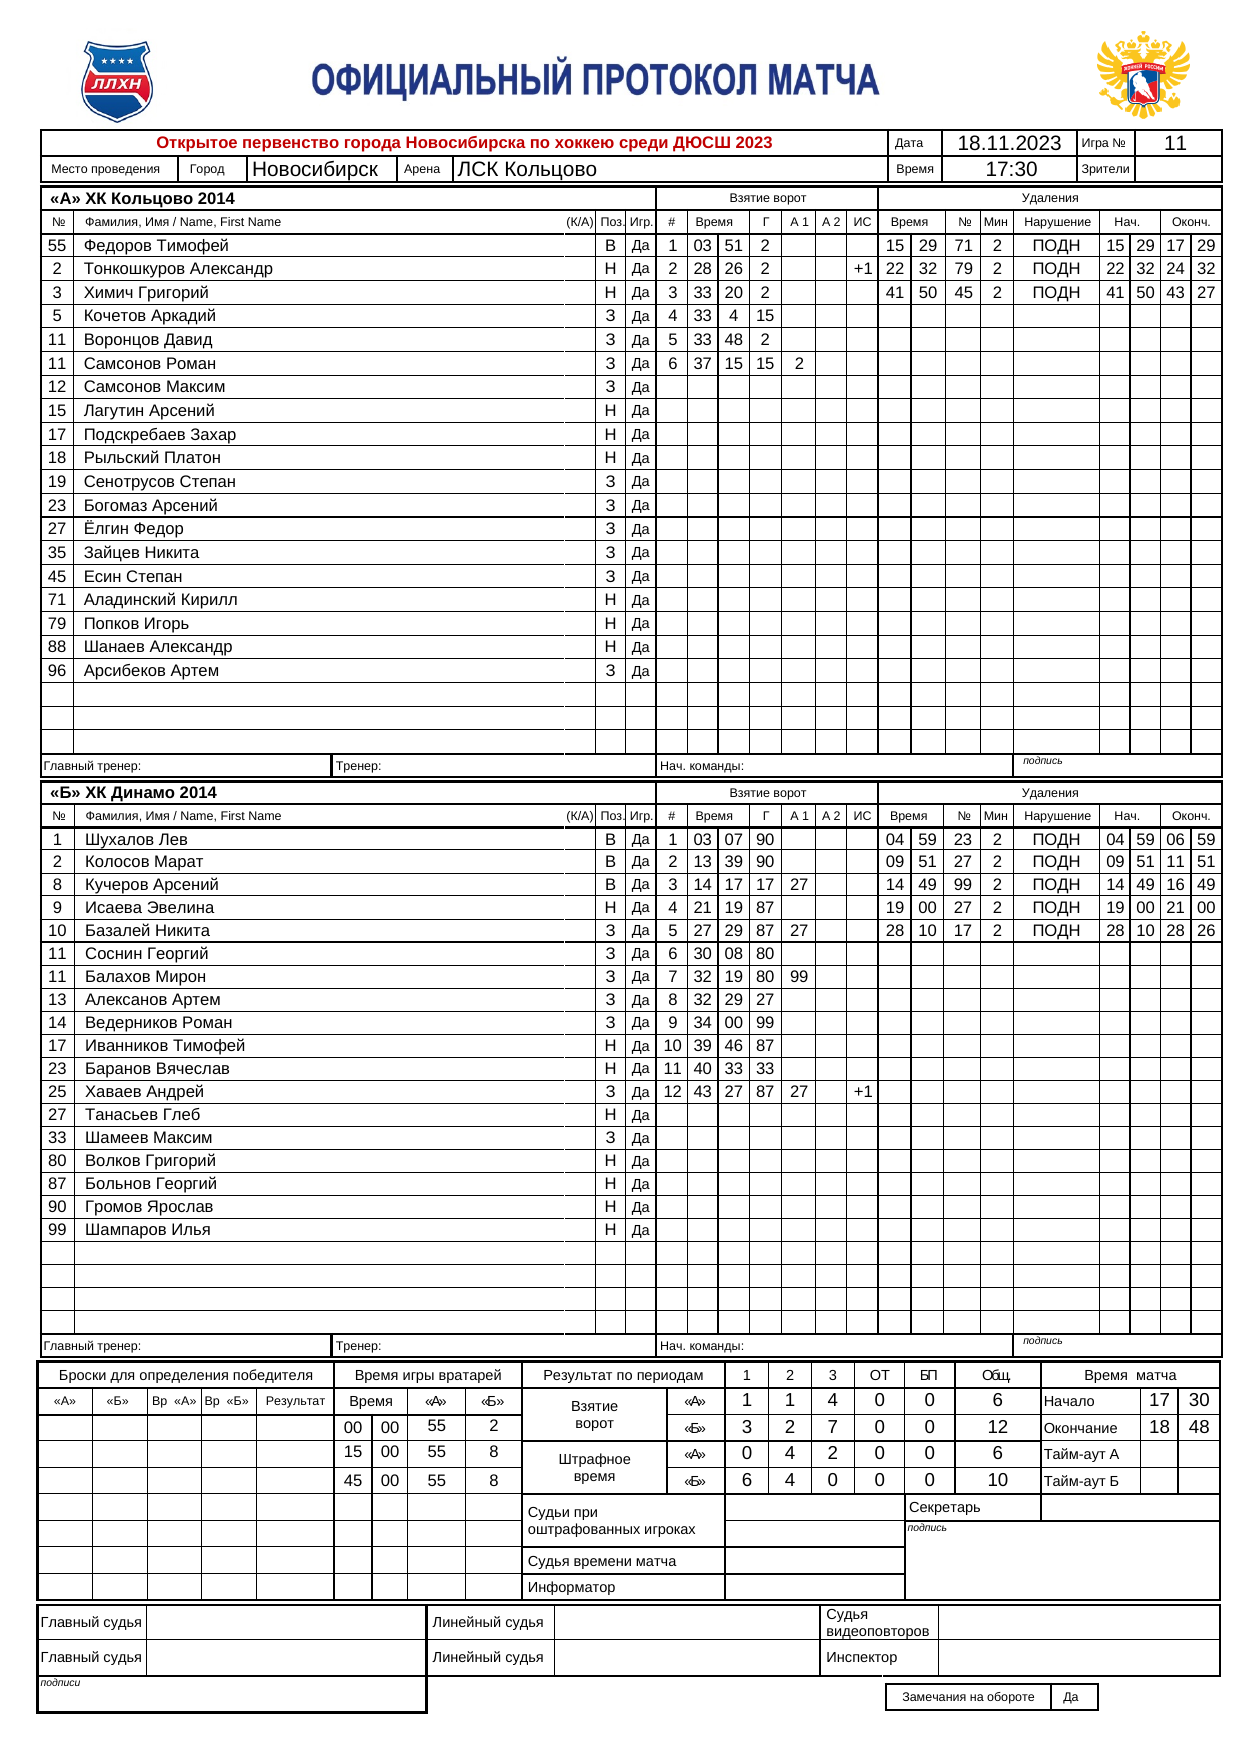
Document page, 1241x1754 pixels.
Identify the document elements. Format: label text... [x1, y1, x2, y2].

table_cell [1161, 470, 1190, 493]
table_cell Главный тренер: [42, 1335, 330, 1356]
table_cell 27 [944, 896, 980, 918]
table_cell [1014, 470, 1099, 493]
table_cell [1161, 989, 1190, 1011]
table_cell [202, 1494, 256, 1520]
table_cell 50 [1131, 281, 1160, 303]
table_cell [946, 707, 980, 729]
table_cell [879, 1127, 910, 1149]
table_cell [1100, 707, 1129, 729]
table_cell [816, 565, 846, 587]
table_cell Да [626, 565, 655, 587]
table_cell 29 [912, 235, 945, 256]
table_cell [42, 1311, 74, 1333]
table_cell [946, 541, 980, 564]
table_cell [883, 1677, 1220, 1681]
table_cell Н [596, 1150, 625, 1172]
table_cell [847, 1173, 877, 1195]
table_cell [719, 1104, 749, 1126]
table_cell 4 [769, 1442, 811, 1467]
table_header 1 [726, 1363, 768, 1387]
table_cell [816, 636, 846, 658]
table_cell [912, 1219, 943, 1241]
table_header Время игры вратарей [335, 1363, 521, 1387]
table_cell 45 [42, 565, 73, 587]
table_cell [816, 683, 846, 706]
table_cell [816, 896, 846, 918]
table_cell [565, 636, 595, 658]
table_cell [879, 730, 910, 753]
table_cell [944, 1081, 980, 1103]
table_cell 12 [42, 376, 73, 398]
table_cell [782, 1311, 815, 1333]
table_cell [879, 1196, 910, 1218]
table_cell [944, 1173, 980, 1195]
table_cell [946, 352, 980, 374]
table_cell [596, 1311, 625, 1333]
table_cell [1131, 636, 1160, 658]
table_cell [373, 1521, 407, 1546]
table_cell 33 [688, 305, 717, 327]
table_cell Оконч. [1161, 805, 1221, 826]
table_cell +1 [847, 1081, 877, 1103]
table_cell [1192, 305, 1221, 327]
table_cell [1131, 352, 1160, 374]
table_cell [912, 565, 945, 587]
table_cell 59 [1131, 829, 1160, 849]
table_cell [42, 707, 73, 729]
table_cell 6 [726, 1468, 768, 1493]
table_cell [944, 989, 980, 1011]
table_cell 2 [981, 920, 1013, 941]
table_cell Да [626, 235, 655, 256]
table_cell З [596, 920, 625, 941]
table_cell [657, 612, 687, 634]
table_cell В [596, 829, 625, 849]
table_cell [816, 494, 846, 516]
table_cell Есин Степан [74, 565, 564, 587]
table_cell [1100, 636, 1129, 658]
table_cell 2 [750, 328, 781, 351]
table_cell [1100, 399, 1129, 422]
table_cell Баранов Вячеслав [75, 1058, 564, 1079]
table_cell Поз. [596, 211, 625, 233]
table_cell [816, 352, 846, 374]
table_cell [879, 966, 910, 987]
table_cell [1100, 565, 1129, 587]
table_cell [74, 707, 564, 729]
table_cell [946, 588, 980, 611]
table_cell [1161, 612, 1190, 634]
table_cell Да [626, 659, 655, 682]
table_cell 1 [42, 829, 74, 849]
table_cell [257, 1468, 333, 1493]
table_cell [879, 1012, 910, 1033]
table_cell [912, 730, 945, 753]
table_cell [981, 943, 1013, 964]
table_cell [944, 943, 980, 964]
table_cell [1161, 1265, 1190, 1287]
table_cell 23 [944, 829, 980, 849]
table_cell З [596, 966, 625, 987]
table_cell Да [626, 1012, 655, 1033]
table_cell [1131, 1311, 1160, 1333]
table_cell [555, 1640, 819, 1675]
table_cell [816, 1265, 846, 1287]
table_cell 0 [812, 1468, 854, 1493]
table_cell [782, 1242, 815, 1264]
table_cell 28 [1100, 920, 1129, 941]
table_cell Мин [981, 805, 1013, 826]
table_cell 2 [657, 257, 687, 280]
table_cell [912, 494, 945, 516]
table_cell [782, 1219, 815, 1241]
table_cell [912, 966, 943, 987]
table_cell «Б » [466, 1389, 521, 1413]
table_cell 32 [1192, 257, 1221, 280]
table_cell Да [626, 1058, 655, 1079]
table_cell Соснин Георгий [75, 943, 564, 964]
table_cell [1161, 1058, 1190, 1079]
table_cell +1 [847, 257, 877, 280]
table_cell [74, 730, 564, 753]
table_cell 99 [42, 1219, 74, 1241]
table_cell [719, 1288, 749, 1310]
table_cell [565, 328, 595, 351]
table_cell [148, 1521, 201, 1546]
table_cell [719, 730, 749, 753]
table_cell [93, 1547, 147, 1573]
table_cell [912, 541, 945, 564]
table_cell [719, 588, 749, 611]
table_cell 33 [688, 328, 717, 351]
table_cell 2 [981, 281, 1013, 303]
table_cell 5 [657, 920, 687, 941]
table_cell [1192, 1127, 1221, 1149]
table_cell [555, 1606, 819, 1639]
table_cell [750, 1311, 781, 1333]
table_cell (К/А) [565, 211, 595, 233]
table_cell Линейный судья [428, 1606, 554, 1639]
table_cell [257, 1574, 333, 1599]
table_cell [1100, 1242, 1129, 1264]
table_cell Н [596, 1196, 625, 1218]
table_cell 09 [1100, 850, 1129, 872]
table_cell 22 [879, 257, 910, 280]
table_cell [782, 683, 815, 706]
table_header Удаления [879, 783, 1221, 803]
table_cell 33 [688, 281, 717, 303]
table_cell 00 [335, 1416, 371, 1440]
table_cell 15 [750, 305, 781, 327]
table_cell [782, 470, 815, 493]
table_cell Время [688, 805, 749, 826]
table_cell 13 [688, 850, 717, 872]
table_cell 27 [42, 518, 73, 540]
table_cell [1192, 399, 1221, 422]
table_cell [719, 423, 749, 445]
table_cell [816, 1058, 846, 1079]
table_cell [750, 1104, 781, 1126]
table_cell [946, 683, 980, 706]
table_cell [1161, 1242, 1190, 1264]
table_cell Ёлгин Федор [74, 518, 564, 540]
table_cell [688, 1150, 717, 1172]
table_header 18.11.2023 [943, 131, 1076, 155]
table_header «Б» ХК Динамо 2014 [42, 783, 655, 803]
table_cell [981, 1173, 1013, 1195]
table_header Взятие ворот [657, 783, 877, 803]
table_cell 2 [750, 235, 781, 256]
table_cell [688, 399, 717, 422]
table_cell [750, 399, 781, 422]
table_cell [816, 1196, 846, 1218]
table_cell Судья времени матча [523, 1548, 724, 1573]
table_cell [782, 1012, 815, 1033]
table_cell [565, 565, 595, 587]
table_cell 15 [1100, 235, 1129, 256]
table_cell Зайцев Никита [74, 541, 564, 564]
table_cell 6 [657, 352, 687, 374]
table_cell [688, 1127, 717, 1149]
table_cell [1131, 730, 1160, 753]
table_cell 59 [1192, 829, 1221, 849]
table_cell [879, 989, 910, 1011]
table_cell [1014, 541, 1099, 564]
table_cell 1 [769, 1389, 811, 1413]
table_cell [981, 1058, 1013, 1079]
table_cell [657, 518, 687, 540]
table_cell [1161, 518, 1190, 540]
table_cell [1192, 565, 1221, 587]
table_cell [879, 1104, 910, 1126]
table_cell 59 [912, 829, 943, 849]
table_cell [1014, 423, 1099, 445]
table_cell Самсонов Роман [74, 352, 564, 374]
table_cell Н [596, 446, 625, 469]
table_cell [657, 1173, 687, 1195]
table_cell [847, 235, 877, 256]
table_cell [944, 966, 980, 987]
table_cell [726, 1548, 904, 1573]
table_cell 50 [912, 281, 945, 303]
table_cell № [42, 211, 73, 233]
table_cell [1014, 1012, 1099, 1033]
table_cell [657, 730, 687, 753]
table_cell [1161, 423, 1190, 445]
table_cell [912, 1265, 943, 1287]
table_cell [816, 446, 846, 469]
table_cell Место проведения [42, 157, 177, 181]
table_cell [1100, 943, 1129, 964]
table_cell [373, 1547, 407, 1573]
table_cell [847, 328, 877, 351]
table_cell Да [626, 305, 655, 327]
table_cell [816, 1242, 846, 1264]
table_cell [42, 683, 73, 706]
table_cell [847, 683, 877, 706]
table_cell Н [596, 1058, 625, 1079]
table_cell Аладинский Кирилл [74, 588, 564, 611]
table_cell [39, 1494, 92, 1520]
table_cell [750, 1288, 781, 1310]
table_cell Да [626, 1150, 655, 1172]
table_cell [1131, 328, 1160, 351]
table_cell [688, 518, 717, 540]
table_cell 11 [42, 966, 74, 987]
table_cell [912, 636, 945, 658]
table_cell Тонкошкуров Александр [74, 257, 564, 280]
table_cell [1131, 612, 1160, 634]
table_cell [816, 1173, 846, 1195]
table_cell [944, 1104, 980, 1126]
table_cell [565, 1173, 595, 1195]
table_cell 7 [812, 1415, 854, 1440]
table_cell [782, 494, 815, 516]
table_cell [782, 989, 815, 1011]
table_cell [39, 1416, 92, 1440]
table_cell 28 [688, 257, 717, 280]
table_cell [1014, 1265, 1099, 1287]
table_cell [816, 376, 846, 398]
table_cell Да [626, 874, 655, 895]
table_cell Да [626, 1035, 655, 1057]
table_cell [596, 1265, 625, 1287]
table_cell Информатор [523, 1575, 724, 1599]
table_cell [981, 1196, 1013, 1218]
table_cell [565, 1196, 595, 1218]
table_cell [565, 446, 595, 469]
table_cell [719, 683, 749, 706]
table_cell [1161, 1081, 1190, 1103]
table_cell «А» [668, 1389, 724, 1413]
table_cell [946, 636, 980, 658]
table_cell Шамеев Максим [75, 1127, 564, 1149]
table_cell 43 [688, 1081, 717, 1103]
table_cell [847, 1058, 877, 1079]
table_cell [912, 470, 945, 493]
table_cell Шампаров Илья [75, 1219, 564, 1241]
table_cell Химич Григорий [74, 281, 564, 303]
table_cell [1131, 1104, 1160, 1126]
table_cell [335, 1547, 371, 1573]
table_cell [1161, 1311, 1190, 1333]
table_cell [1192, 1242, 1221, 1264]
table_cell 27 [719, 1081, 749, 1103]
table_cell [944, 1196, 980, 1218]
table_cell [847, 943, 877, 964]
table_cell [816, 305, 846, 327]
table_cell [565, 470, 595, 493]
table_cell [944, 1219, 980, 1241]
table_cell 00 [719, 1012, 749, 1033]
table_cell [1131, 1058, 1160, 1079]
table_cell 49 [1131, 874, 1160, 895]
table_cell 13 [42, 989, 74, 1011]
table_cell ПОДН [1014, 920, 1099, 941]
table_cell 7 [657, 966, 687, 987]
table_cell [981, 1104, 1013, 1126]
table_cell [847, 1219, 877, 1241]
table_cell З [596, 470, 625, 493]
table_cell З [596, 659, 625, 682]
table_cell [782, 707, 815, 729]
table_cell [565, 352, 595, 374]
table_cell [847, 305, 877, 327]
table_cell 2 [981, 257, 1013, 280]
table_cell [202, 1416, 256, 1440]
table_cell [75, 1311, 564, 1333]
table_cell [879, 659, 910, 682]
table_cell [912, 1081, 943, 1103]
table_cell [688, 1196, 717, 1218]
table_cell 0 [855, 1442, 904, 1467]
table_cell [1100, 423, 1129, 445]
table_cell [1014, 966, 1099, 987]
table_cell В [596, 850, 625, 872]
table_cell 27 [782, 920, 815, 941]
table_cell Шухалов Лев [75, 829, 564, 849]
table_cell [816, 659, 846, 682]
table_cell [1100, 328, 1129, 351]
table_cell [1192, 1104, 1221, 1126]
table_cell [596, 730, 625, 753]
table_cell [466, 1521, 521, 1546]
table_cell [1014, 989, 1099, 1011]
table_cell [257, 1494, 333, 1520]
table_cell [719, 1173, 749, 1195]
table_cell [1161, 541, 1190, 564]
table_cell [565, 494, 595, 516]
table_cell [1100, 1311, 1129, 1333]
table_cell [912, 328, 945, 351]
table_cell [879, 1242, 910, 1264]
table_cell [93, 1441, 147, 1467]
table_cell [879, 423, 910, 445]
table_cell [912, 1104, 943, 1126]
table_cell [750, 446, 781, 469]
table_cell 2 [981, 850, 1013, 872]
table_cell [847, 470, 877, 493]
table_cell Нач. [1100, 805, 1160, 826]
table_cell [981, 399, 1013, 422]
table_cell [981, 376, 1013, 398]
table_cell Да [626, 896, 655, 918]
table_cell 11 [42, 328, 73, 351]
table_cell 12 [657, 1081, 687, 1103]
table_cell 0 [855, 1389, 904, 1413]
table_cell 51 [1192, 850, 1221, 872]
table_cell [1161, 376, 1190, 398]
table_cell [1136, 157, 1221, 181]
table_cell [93, 1521, 147, 1546]
table_cell 17:30 [943, 157, 1076, 181]
table_cell [946, 494, 980, 516]
table_cell [1014, 352, 1099, 374]
table_cell [1014, 1127, 1099, 1149]
table_cell [1192, 683, 1221, 706]
table_cell ПОДН [1014, 257, 1099, 280]
table_cell Да [626, 989, 655, 1011]
table_cell [981, 989, 1013, 1011]
table_cell [657, 1150, 687, 1172]
table_cell [719, 541, 749, 564]
table_cell 87 [750, 1035, 781, 1057]
table_cell [879, 1288, 910, 1310]
table_cell [782, 1288, 815, 1310]
table_cell 2 [812, 1442, 854, 1467]
table_cell [565, 588, 595, 611]
table_cell 15 [335, 1441, 371, 1467]
table_cell [657, 707, 687, 729]
table_cell [782, 541, 815, 564]
table_cell Да [626, 966, 655, 987]
table_cell 0 [905, 1442, 954, 1467]
table_cell [1192, 470, 1221, 493]
table_cell [565, 850, 595, 872]
table_cell [657, 399, 687, 422]
table_cell Судьи при оштрафованных игроках [523, 1495, 724, 1546]
table_header 3 [812, 1363, 854, 1387]
table_cell [1161, 352, 1190, 374]
table_cell [688, 1288, 717, 1310]
table_cell 55 [408, 1441, 465, 1467]
table_cell [657, 494, 687, 516]
table_cell [1192, 1173, 1221, 1195]
table_cell Федоров Тимофей [74, 235, 564, 256]
table_cell [657, 1288, 687, 1310]
table_cell [257, 1441, 333, 1467]
table_cell 0 [905, 1415, 954, 1440]
table_cell 3 [657, 281, 687, 303]
table_cell [981, 352, 1013, 374]
table_cell [1014, 1081, 1099, 1103]
table_cell 55 [42, 235, 73, 256]
table_cell 00 [1131, 896, 1160, 918]
table_cell [847, 989, 877, 1011]
table_cell Лагутин Арсений [74, 399, 564, 422]
table_cell З [596, 1081, 625, 1103]
table_cell [565, 943, 595, 964]
table_cell # [657, 211, 687, 233]
table_cell [148, 1468, 201, 1493]
table_cell [1131, 683, 1160, 706]
table_cell (К/А) [565, 805, 595, 826]
table_cell [1161, 1104, 1190, 1126]
table_cell [879, 612, 910, 634]
table_cell З [596, 989, 625, 1011]
table_cell [626, 1288, 655, 1310]
table_cell [1014, 636, 1099, 658]
table_cell [912, 1058, 943, 1079]
table_cell [39, 1574, 92, 1599]
table_cell [750, 730, 781, 753]
table_cell З [596, 1127, 625, 1149]
table_cell [1192, 730, 1221, 753]
table_cell 00 [373, 1441, 407, 1467]
table_cell [1192, 1058, 1221, 1079]
table_cell 14 [42, 1012, 74, 1033]
table_cell [847, 1035, 877, 1057]
table_cell [93, 1468, 147, 1493]
table_cell 03 [688, 829, 717, 849]
table_cell 22 [1100, 257, 1129, 280]
table_cell [879, 707, 910, 729]
table_cell 15 [719, 352, 749, 374]
table_cell 2 [750, 281, 781, 303]
table_cell [1131, 446, 1160, 469]
table_cell [1131, 470, 1160, 493]
table_cell 0 [726, 1442, 768, 1467]
table_cell [1014, 659, 1099, 682]
table_cell [879, 541, 910, 564]
table_cell [719, 1196, 749, 1218]
table_cell [565, 423, 595, 445]
table_cell [428, 1677, 882, 1711]
table_cell [782, 328, 815, 351]
table_cell [1161, 1173, 1190, 1195]
table_cell [782, 399, 815, 422]
table_cell [39, 1468, 92, 1493]
table_cell подпись [906, 1522, 1219, 1599]
table_cell Да [626, 352, 655, 374]
table_cell [816, 470, 846, 493]
table_cell 29 [719, 920, 749, 941]
table_cell 27 [1192, 281, 1221, 303]
table_cell [1161, 399, 1190, 422]
table_cell [688, 707, 717, 729]
table_cell [1192, 1288, 1221, 1310]
table_cell [1100, 1012, 1129, 1033]
table_cell [939, 1640, 1219, 1675]
table_cell [1131, 1242, 1160, 1264]
table_cell [719, 376, 749, 398]
table_cell Танасьев Глеб [75, 1104, 564, 1126]
table_cell [816, 281, 846, 303]
table_cell [816, 1035, 846, 1057]
table_cell [912, 518, 945, 540]
table_cell [750, 376, 781, 398]
table_cell [565, 612, 595, 634]
table_cell 17 [719, 874, 749, 895]
table_cell [466, 1574, 521, 1599]
table_header БП [905, 1363, 954, 1387]
table_cell 21 [688, 896, 717, 918]
table_cell [202, 1547, 256, 1573]
table_cell [657, 376, 687, 398]
table_cell 32 [1131, 257, 1160, 280]
table_cell [688, 1104, 717, 1126]
table_cell [981, 1288, 1013, 1310]
table_cell [912, 1150, 943, 1172]
table_cell [816, 541, 846, 564]
table_cell [657, 565, 687, 587]
table_cell [75, 1242, 564, 1264]
table_cell [879, 1058, 910, 1079]
table_cell [782, 612, 815, 634]
table_cell [596, 1242, 625, 1264]
table_header Результат по периодам [523, 1363, 724, 1387]
table_cell [1100, 989, 1129, 1011]
table_cell [750, 1242, 781, 1264]
table_cell [565, 541, 595, 564]
table_cell 71 [946, 235, 980, 256]
table_cell 3 [42, 281, 73, 303]
table_cell 23 [42, 494, 73, 516]
table_cell [750, 1219, 781, 1241]
table_cell Да [626, 1219, 655, 1241]
table_cell [1100, 1150, 1129, 1172]
table_cell Фамилия, Имя / Name, First Name [74, 211, 565, 233]
table_cell [1161, 588, 1190, 611]
table_cell 6 [956, 1389, 1040, 1413]
table_cell 87 [750, 1081, 781, 1103]
table_cell Нарушение [1014, 805, 1099, 826]
table_cell Сенотрусов Степан [74, 470, 564, 493]
table_cell ЛСК Кольцово [454, 157, 887, 181]
table_cell 28 [879, 920, 910, 941]
table_cell [657, 659, 687, 682]
table_cell Нач. команды: [657, 755, 1012, 776]
table_cell 27 [944, 850, 980, 872]
table_cell З [596, 376, 625, 398]
table_cell [847, 730, 877, 753]
table_cell [847, 1150, 877, 1172]
table_cell [981, 683, 1013, 706]
table_cell 10 [956, 1468, 1040, 1493]
table_cell Мин [981, 211, 1013, 233]
table_cell [1131, 966, 1160, 987]
table_cell 27 [782, 1081, 815, 1103]
table_cell 10 [1131, 920, 1160, 941]
table_cell [816, 518, 846, 540]
table_cell [981, 470, 1013, 493]
table_cell [1014, 1104, 1099, 1126]
table_cell [335, 1574, 371, 1599]
table_cell Время [688, 211, 749, 233]
table_cell [565, 966, 595, 987]
table_cell Да [626, 943, 655, 964]
table_cell [981, 423, 1013, 445]
table_cell 07 [719, 829, 749, 849]
table_cell Оконч. [1161, 211, 1221, 233]
table_cell [1042, 1495, 1219, 1520]
table_cell [750, 565, 781, 587]
table_cell [373, 1574, 407, 1599]
table_cell 0 [905, 1389, 954, 1413]
table_cell [944, 1127, 980, 1149]
table_cell 45 [946, 281, 980, 303]
table_cell [1161, 1150, 1190, 1172]
table_cell [466, 1547, 521, 1573]
table_cell [1014, 1196, 1099, 1218]
table_cell 12 [956, 1415, 1040, 1440]
table_cell [688, 1242, 717, 1264]
table_cell Арсибеков Артем [74, 659, 564, 682]
table_cell [565, 1311, 595, 1333]
table_cell [1192, 707, 1221, 729]
table_header Замечания на обороте [887, 1685, 1050, 1709]
table_cell [750, 1265, 781, 1287]
table_cell [816, 707, 846, 729]
table_cell 55 [408, 1416, 465, 1440]
table_cell [816, 1081, 846, 1103]
table_cell [657, 636, 687, 658]
table_cell [626, 1311, 655, 1333]
table_cell 24 [1161, 257, 1190, 280]
table_cell Главный судья [39, 1606, 146, 1639]
table_cell [782, 1196, 815, 1218]
table_cell [981, 966, 1013, 987]
table_cell 9 [657, 1012, 687, 1033]
table_cell [688, 470, 717, 493]
table_cell 17 [42, 423, 73, 445]
table_cell 8 [657, 989, 687, 1011]
table_cell [816, 423, 846, 445]
table_cell [750, 494, 781, 516]
table_cell 0 [855, 1468, 904, 1493]
table_cell [879, 683, 910, 706]
table_cell 40 [688, 1058, 717, 1079]
table_cell [1014, 730, 1099, 753]
table_cell [719, 1242, 749, 1264]
table_cell [408, 1521, 465, 1546]
table_cell 17 [944, 920, 980, 941]
table_cell # [657, 805, 687, 826]
table_cell [565, 829, 595, 849]
table_cell 19 [719, 896, 749, 918]
table_cell [912, 352, 945, 374]
table_cell [782, 636, 815, 658]
table_cell [782, 1173, 815, 1195]
table_cell 71 [42, 588, 73, 611]
table_cell [847, 659, 877, 682]
table_cell [719, 494, 749, 516]
table_header Открытое первенство города Новосибирска по хоккею среди ДЮСШ 2023 [42, 131, 887, 155]
table_cell З [596, 494, 625, 516]
table_cell 17 [750, 874, 781, 895]
table_cell [1100, 659, 1129, 682]
table_cell [879, 1173, 910, 1195]
table_cell [408, 1574, 465, 1599]
table_cell [657, 541, 687, 564]
table_cell [93, 1416, 147, 1440]
table_cell [1014, 683, 1099, 706]
table_cell [1161, 1288, 1190, 1310]
table_cell [1192, 588, 1221, 611]
table_cell Да [626, 829, 655, 849]
table_cell [1131, 376, 1160, 398]
table_header 11 [1136, 131, 1221, 155]
table_cell [879, 305, 910, 327]
table_cell [847, 612, 877, 634]
table_cell Да [626, 1081, 655, 1103]
table_cell [981, 446, 1013, 469]
table_cell 27 [688, 920, 717, 941]
table_cell [565, 376, 595, 398]
table_cell [1014, 943, 1099, 964]
table_cell [782, 423, 815, 445]
table_cell [946, 518, 980, 540]
table_cell 51 [719, 235, 749, 256]
table_cell 30 [688, 943, 717, 964]
table_cell 06 [1161, 829, 1190, 849]
table_cell З [596, 565, 625, 587]
table_cell 9 [42, 896, 74, 918]
table_cell [1014, 1242, 1099, 1264]
table_cell Нач. команды: [657, 1335, 1012, 1356]
table_cell 5 [657, 328, 687, 351]
table_cell 27 [782, 874, 815, 895]
table_cell [847, 920, 877, 941]
table_cell [257, 1416, 333, 1440]
table_cell [750, 1127, 781, 1149]
table_header Удаления [879, 188, 1221, 209]
table_cell Время [889, 157, 941, 181]
table_cell [75, 1288, 564, 1310]
table_cell [719, 1311, 749, 1333]
table_cell Воронцов Давид [74, 328, 564, 351]
table_header Время матча [1042, 1363, 1219, 1387]
table_cell [719, 565, 749, 587]
table_cell Нарушение [1014, 211, 1099, 233]
table_cell 29 [1192, 235, 1221, 256]
table_cell [565, 1104, 595, 1126]
table_cell 90 [750, 850, 781, 872]
table_cell [1100, 730, 1129, 753]
table_cell З [596, 541, 625, 564]
table_cell 3 [657, 874, 687, 895]
table_cell [1179, 1441, 1219, 1467]
table_cell [816, 328, 846, 351]
table_cell [879, 446, 910, 469]
table_cell [1014, 376, 1099, 398]
table_cell 4 [812, 1389, 854, 1413]
table_cell [1131, 1173, 1160, 1195]
table_header Дата [889, 131, 941, 155]
table_cell Хаваев Андрей [75, 1081, 564, 1103]
table_cell [981, 1127, 1013, 1149]
table_cell [879, 352, 910, 374]
table_cell Тайм-аут Б [1042, 1468, 1140, 1493]
table_cell Н [596, 423, 625, 445]
table_cell [981, 494, 1013, 516]
table_cell [373, 1494, 407, 1520]
table_cell Волков Григорий [75, 1150, 564, 1172]
table_cell [1014, 565, 1099, 587]
table_cell [981, 1150, 1013, 1172]
table_cell [981, 565, 1013, 587]
table_cell 90 [42, 1196, 74, 1218]
table_cell 10 [42, 920, 74, 941]
table_cell 18 [42, 446, 73, 469]
table_cell [847, 281, 877, 303]
table_cell [1131, 1219, 1160, 1241]
table_cell [657, 1104, 687, 1126]
table_cell [42, 1265, 74, 1287]
table_cell [1192, 1081, 1221, 1103]
table_cell 17 [42, 1035, 74, 1057]
table_cell [626, 683, 655, 706]
table_cell подпись [1014, 755, 1221, 776]
table_cell [565, 896, 595, 918]
table_cell [719, 636, 749, 658]
table_cell [847, 494, 877, 516]
table_cell ИС [847, 805, 877, 826]
table_cell [1100, 1058, 1129, 1079]
table_cell 14 [879, 874, 910, 895]
table_cell Н [596, 1219, 625, 1241]
table_cell [1161, 305, 1190, 327]
table_cell ПОДН [1014, 281, 1099, 303]
table_cell [782, 446, 815, 469]
table_cell [1100, 1104, 1129, 1126]
table_cell [816, 235, 846, 256]
table_cell [1131, 305, 1160, 327]
table_cell [879, 1311, 910, 1333]
table_cell Инспектор [821, 1640, 938, 1675]
table_cell [750, 541, 781, 564]
table_cell [726, 1495, 904, 1520]
table_cell 32 [688, 966, 717, 987]
table_cell [1131, 1265, 1160, 1287]
table_cell [1192, 352, 1221, 374]
table_cell [912, 399, 945, 422]
table_cell 27 [750, 989, 781, 1011]
table_cell 2 [466, 1416, 521, 1440]
table_cell [1192, 328, 1221, 351]
table_cell 19 [42, 470, 73, 493]
table_cell 55 [408, 1468, 465, 1493]
table_cell 0 [905, 1468, 954, 1493]
table_cell 16 [1161, 874, 1190, 895]
table_cell 87 [750, 920, 781, 941]
table_cell [1131, 707, 1160, 729]
table_cell [719, 1150, 749, 1172]
table_cell [981, 1012, 1013, 1033]
table_cell [1131, 1288, 1160, 1310]
table_cell [688, 636, 717, 658]
table_cell [847, 874, 877, 895]
table_cell [847, 850, 877, 872]
table_cell ПОДН [1014, 874, 1099, 895]
table_cell [1014, 328, 1099, 351]
table_cell Больнов Георгий [75, 1173, 564, 1195]
table_cell [912, 1012, 943, 1033]
table_cell [688, 1311, 717, 1333]
table_cell [1014, 494, 1099, 516]
table_cell Главный тренер: [42, 755, 330, 776]
table_header Игра № [1078, 131, 1134, 155]
table_cell Да [626, 1196, 655, 1218]
table_cell [719, 1265, 749, 1287]
table_cell [912, 989, 943, 1011]
table_cell 2 [782, 352, 815, 374]
table_cell 18 [1141, 1415, 1177, 1440]
table_cell [657, 423, 687, 445]
table_cell [1131, 518, 1160, 540]
table_cell Время [879, 805, 943, 826]
table_cell 19 [1100, 896, 1129, 918]
table_cell 09 [879, 850, 910, 872]
table_cell [1161, 659, 1190, 682]
table_cell [944, 1288, 980, 1310]
table_cell [782, 1150, 815, 1172]
table_cell З [596, 328, 625, 351]
table_cell «А» [39, 1389, 92, 1413]
table_cell [1192, 1311, 1221, 1333]
table_cell А 1 [782, 805, 815, 826]
table_cell Да [626, 423, 655, 445]
table_cell [565, 659, 595, 682]
table_cell Рыльский Платон [74, 446, 564, 469]
table_cell [782, 235, 815, 256]
table_cell З [596, 352, 625, 374]
table_cell [912, 376, 945, 398]
table_cell [912, 588, 945, 611]
table_cell [688, 494, 717, 516]
table_cell [981, 1265, 1013, 1287]
table_cell 30 [1179, 1389, 1219, 1413]
table_cell [719, 470, 749, 493]
table_cell [335, 1494, 371, 1520]
table_cell [719, 518, 749, 540]
table_cell 48 [719, 328, 749, 351]
table_cell 87 [42, 1173, 74, 1195]
table_cell 51 [912, 850, 943, 872]
table_cell [1161, 565, 1190, 587]
table_cell [1131, 943, 1160, 964]
table_cell [1192, 1150, 1221, 1172]
table_cell подписи [39, 1677, 425, 1711]
table_cell [1100, 1196, 1129, 1218]
table_cell [202, 1521, 256, 1546]
table_cell 48 [1179, 1415, 1219, 1440]
table_cell 11 [657, 1058, 687, 1079]
table_cell Да [626, 541, 655, 564]
table_cell [816, 1288, 846, 1310]
table_cell З [596, 518, 625, 540]
table_cell [1100, 494, 1129, 516]
table_cell 8 [466, 1441, 521, 1467]
table_cell [946, 328, 980, 351]
table_cell 1 [657, 829, 687, 849]
table_cell [1100, 683, 1129, 706]
table_cell [596, 707, 625, 729]
table_cell Балахов Мирон [75, 966, 564, 987]
table_cell [565, 989, 595, 1011]
table_cell [912, 707, 945, 729]
table_cell [1100, 470, 1129, 493]
table_cell [816, 989, 846, 1011]
table_cell [946, 305, 980, 327]
table_cell [847, 541, 877, 564]
table_cell А 2 [816, 805, 846, 826]
table_cell [912, 446, 945, 469]
table_cell Да [626, 281, 655, 303]
table_cell [1192, 1012, 1221, 1033]
table_cell 15 [750, 352, 781, 374]
table_cell [847, 588, 877, 611]
table_cell Да [626, 1173, 655, 1195]
table_cell [148, 1494, 201, 1520]
table_cell [596, 1288, 625, 1310]
table_cell [981, 1035, 1013, 1057]
table_cell 35 [42, 541, 73, 564]
table_cell [847, 1288, 877, 1310]
table_cell № [946, 211, 980, 233]
table_cell [944, 1058, 980, 1079]
table_cell Линейный судья [428, 1640, 554, 1675]
table_cell [816, 920, 846, 941]
table_header Да [1052, 1685, 1097, 1709]
table_cell [944, 1242, 980, 1264]
table_header Броски для определения победителя [39, 1363, 333, 1387]
table_cell [1100, 966, 1129, 987]
table_cell 39 [719, 850, 749, 872]
table_cell [946, 376, 980, 398]
table_cell [565, 1012, 595, 1033]
table_cell «А» [408, 1389, 465, 1413]
table_cell [565, 730, 595, 753]
table_cell Секретарь [906, 1495, 1040, 1520]
table_cell Исаева Эвелина [75, 896, 564, 918]
table_cell 08 [719, 943, 749, 964]
table_cell Да [626, 850, 655, 872]
table_cell [1192, 1196, 1221, 1218]
table_cell [1100, 1173, 1129, 1195]
table_cell [1192, 376, 1221, 398]
table_cell [565, 1127, 595, 1149]
table_cell 17 [1161, 235, 1190, 256]
table_cell [879, 518, 910, 540]
table_cell Результат [257, 1389, 333, 1413]
table_cell [1131, 1035, 1160, 1057]
table_cell 17 [1141, 1389, 1177, 1413]
table_cell 6 [956, 1442, 1040, 1467]
table_cell 4 [719, 305, 749, 327]
table_cell 10 [657, 1035, 687, 1057]
table_cell Время [335, 1389, 407, 1413]
table_cell [1192, 659, 1221, 682]
table_cell [912, 1127, 943, 1149]
table_cell 4 [657, 896, 687, 918]
table_cell Кочетов Аркадий [74, 305, 564, 327]
table_cell Да [626, 920, 655, 941]
table_cell [912, 1196, 943, 1218]
table_cell [719, 659, 749, 682]
table_cell [1100, 1081, 1129, 1103]
table_cell 51 [1131, 850, 1160, 872]
table_cell [912, 1288, 943, 1310]
table_cell [719, 707, 749, 729]
table_cell [912, 1242, 943, 1264]
table_cell [847, 423, 877, 445]
table_cell [912, 1311, 943, 1333]
table_cell [981, 636, 1013, 658]
picture [5, 28, 1197, 129]
table_cell [657, 446, 687, 469]
table_cell «А» [668, 1442, 724, 1467]
table_cell [688, 659, 717, 682]
table_cell 11 [42, 943, 74, 964]
table_cell [688, 565, 717, 587]
table_cell [565, 920, 595, 941]
table_cell [565, 1058, 595, 1079]
table_cell [688, 423, 717, 445]
table_cell З [596, 943, 625, 964]
table_cell [39, 1441, 92, 1467]
table_cell [879, 1035, 910, 1057]
table_cell 39 [688, 1035, 717, 1057]
table_cell Город [179, 157, 246, 181]
table_cell [847, 1311, 877, 1333]
table_cell [565, 257, 595, 280]
table_cell [981, 1242, 1013, 1264]
table_header «А» ХК Кольцово 2014 [42, 188, 655, 209]
table_cell [750, 1173, 781, 1195]
table_cell Громов Ярослав [75, 1196, 564, 1218]
table_cell [1100, 541, 1129, 564]
table_cell [1161, 966, 1190, 987]
table_cell Да [626, 518, 655, 540]
table_cell Игр. [626, 805, 655, 826]
table_cell В [596, 235, 625, 256]
table_cell [1131, 1081, 1160, 1103]
table_cell [657, 470, 687, 493]
table_cell [565, 1035, 595, 1057]
table_cell [93, 1494, 147, 1520]
table_cell Фамилия, Имя / Name, First Name [75, 805, 565, 826]
table_cell З [596, 1012, 625, 1033]
table_cell [1192, 446, 1221, 469]
table_cell [719, 446, 749, 469]
table_cell [1192, 1035, 1221, 1057]
table_cell [847, 966, 877, 987]
table_cell 32 [688, 989, 717, 1011]
table_cell [981, 588, 1013, 611]
table_cell Вр «Б» [202, 1389, 256, 1413]
table_cell [1161, 1196, 1190, 1218]
table_cell 11 [42, 352, 73, 374]
table_cell [565, 707, 595, 729]
table_cell [879, 470, 910, 493]
table_cell [946, 565, 980, 587]
table_cell [946, 659, 980, 682]
table_cell [1014, 1150, 1099, 1172]
table_cell 26 [719, 257, 749, 280]
table_cell Ведерников Роман [75, 1012, 564, 1033]
table_cell [657, 683, 687, 706]
table_cell «Б» [668, 1468, 724, 1493]
table_cell Н [596, 588, 625, 611]
table_cell [816, 943, 846, 964]
table_cell 19 [719, 966, 749, 987]
table_cell Н [596, 1035, 625, 1057]
table_cell 46 [719, 1035, 749, 1057]
table_cell [816, 1150, 846, 1172]
table_cell [1192, 1265, 1221, 1287]
table_cell 8 [466, 1468, 521, 1493]
table_cell [1100, 588, 1129, 611]
table_cell [1100, 1219, 1129, 1241]
table_cell Тренер: [333, 1335, 655, 1356]
table_cell [1014, 1288, 1099, 1310]
table_cell Богомаз Арсений [74, 494, 564, 516]
table_cell [946, 423, 980, 445]
table_cell [847, 376, 877, 398]
table_cell 2 [42, 850, 74, 872]
table_cell [912, 1035, 943, 1057]
table_cell 99 [944, 874, 980, 895]
table_cell 4 [657, 305, 687, 327]
table_cell [816, 874, 846, 895]
table_cell [565, 305, 595, 327]
table_cell 14 [1100, 874, 1129, 895]
table_cell [1100, 352, 1129, 374]
table_cell [847, 399, 877, 422]
table_cell [912, 612, 945, 634]
table_cell [847, 707, 877, 729]
table_cell [944, 1265, 980, 1287]
table_cell [946, 399, 980, 422]
table_cell 80 [750, 966, 781, 987]
table_cell [1131, 659, 1160, 682]
table_cell [782, 943, 815, 964]
table_cell [1100, 376, 1129, 398]
table_cell [816, 1104, 846, 1126]
table_cell [981, 1311, 1013, 1333]
table_cell [1161, 328, 1190, 351]
table_cell [1192, 518, 1221, 540]
table_cell Г [750, 211, 781, 233]
table_cell [719, 1219, 749, 1241]
table_cell подпись [1014, 1335, 1221, 1356]
table_cell [1099, 1682, 1220, 1711]
table_cell ПОДН [1014, 896, 1099, 918]
table_cell [981, 305, 1013, 327]
table_cell [148, 1574, 201, 1599]
table_cell [816, 850, 846, 872]
table_cell [1014, 399, 1099, 422]
table_cell [626, 707, 655, 729]
table_cell [335, 1521, 371, 1546]
table_cell 99 [782, 966, 815, 987]
table_cell 00 [373, 1468, 407, 1493]
table_cell [879, 376, 910, 398]
table_cell [147, 1640, 425, 1675]
table_cell [39, 1521, 92, 1546]
table_cell [1014, 1173, 1099, 1195]
table_cell [408, 1494, 465, 1520]
table_cell [946, 470, 980, 493]
table_cell [750, 1150, 781, 1172]
table_cell [782, 829, 815, 849]
table_cell [257, 1547, 333, 1573]
table_cell [816, 829, 846, 849]
table_cell [1131, 565, 1160, 587]
table_cell А 2 [816, 211, 846, 233]
table_cell Да [626, 636, 655, 658]
table_cell [1179, 1468, 1219, 1493]
table_cell [75, 1265, 564, 1287]
table_cell [565, 281, 595, 303]
table_cell Главный судья [39, 1640, 146, 1675]
table_cell Тренер: [333, 755, 655, 776]
table_cell ПОДН [1014, 850, 1099, 872]
table_cell Базалей Никита [75, 920, 564, 941]
table_cell [847, 636, 877, 658]
table_cell [688, 446, 717, 469]
table_cell [657, 588, 687, 611]
table_cell [657, 1196, 687, 1218]
table_cell [74, 683, 564, 706]
table_cell [688, 730, 717, 753]
table_cell [1100, 518, 1129, 540]
table_cell Иванников Тимофей [75, 1035, 564, 1057]
table_cell [1131, 989, 1160, 1011]
table_cell 2 [981, 829, 1013, 849]
table_header 2 [769, 1363, 811, 1387]
table_cell [726, 1521, 904, 1546]
table_cell [782, 896, 815, 918]
table_cell [1014, 1058, 1099, 1079]
table_cell [847, 1104, 877, 1126]
table_cell [565, 683, 595, 706]
table_cell [782, 1104, 815, 1126]
table_cell [147, 1606, 425, 1639]
table_cell [1131, 1127, 1160, 1149]
table_cell [847, 896, 877, 918]
table_cell [688, 376, 717, 398]
table_cell 37 [688, 352, 717, 374]
table_cell [879, 1265, 910, 1287]
table_cell [1161, 707, 1190, 729]
table_cell 87 [750, 896, 781, 918]
table_cell [1141, 1441, 1177, 1467]
table_cell 32 [912, 257, 945, 280]
table_cell [912, 305, 945, 327]
table_cell 29 [1131, 235, 1160, 256]
table_cell 00 [1192, 896, 1221, 918]
table_cell [1192, 943, 1221, 964]
table_cell [879, 494, 910, 516]
table_cell [981, 659, 1013, 682]
table_cell [981, 1081, 1013, 1103]
table_cell [148, 1416, 201, 1440]
table_cell [719, 1127, 749, 1149]
table_cell Г [750, 805, 781, 826]
table_cell 33 [750, 1058, 781, 1079]
table_cell [816, 1012, 846, 1033]
table_cell 33 [719, 1058, 749, 1079]
table_cell [1100, 612, 1129, 634]
table_cell Окончание [1042, 1415, 1140, 1440]
table_cell [944, 1311, 980, 1333]
table_cell [782, 1265, 815, 1287]
table_cell [565, 1242, 595, 1264]
table_cell [657, 1242, 687, 1264]
table_cell 2 [981, 896, 1013, 918]
table_cell [981, 518, 1013, 540]
table_cell Взятие ворот [523, 1389, 666, 1440]
table_cell Начало [1042, 1389, 1140, 1413]
table_cell 03 [688, 235, 717, 256]
table_cell [1131, 1012, 1160, 1033]
table_cell Попков Игорь [74, 612, 564, 634]
table_cell 04 [1100, 829, 1129, 849]
table_cell ПОДН [1014, 829, 1099, 849]
table_cell [1192, 494, 1221, 516]
table_cell 1 [657, 235, 687, 256]
table_cell [565, 1081, 595, 1103]
table_cell [1014, 518, 1099, 540]
table_cell [1161, 1127, 1190, 1149]
table_cell 23 [42, 1058, 74, 1079]
table_cell [847, 518, 877, 540]
table_cell [257, 1521, 333, 1546]
table_cell [782, 305, 815, 327]
table_cell [750, 470, 781, 493]
table_cell [981, 1219, 1013, 1241]
table_cell [750, 423, 781, 445]
table_cell [565, 518, 595, 540]
table_cell [912, 683, 945, 706]
table_cell 8 [42, 874, 74, 895]
table_cell № [944, 805, 980, 826]
table_cell [939, 1606, 1219, 1639]
table_cell [1131, 1150, 1160, 1172]
table_cell [657, 1311, 687, 1333]
table_cell 5 [42, 305, 73, 327]
table_cell [42, 730, 73, 753]
table_cell [750, 636, 781, 658]
table_cell [782, 850, 815, 872]
table_cell 04 [879, 829, 910, 849]
table_cell [408, 1547, 465, 1573]
table_cell Да [626, 470, 655, 493]
table_cell [847, 1196, 877, 1218]
table_cell [816, 730, 846, 753]
table_cell Н [596, 636, 625, 658]
table_cell А 1 [782, 211, 815, 233]
table_cell [946, 730, 980, 753]
table_cell [879, 588, 910, 611]
table_cell Вр «А» [148, 1389, 201, 1413]
table_cell Да [626, 1127, 655, 1149]
table_cell «Б» [93, 1389, 147, 1413]
table_cell [1014, 446, 1099, 469]
table_cell Н [596, 399, 625, 422]
table_cell Колосов Марат [75, 850, 564, 872]
table_cell Да [626, 612, 655, 634]
table_cell Н [596, 1104, 625, 1126]
table_cell 25 [42, 1081, 74, 1103]
table_cell [688, 1219, 717, 1241]
table_cell [847, 446, 877, 469]
table_cell Поз. [596, 805, 625, 826]
table_cell [1014, 707, 1099, 729]
table_cell [1141, 1468, 1177, 1493]
table_cell 90 [750, 829, 781, 849]
table_cell [879, 1081, 910, 1103]
table_cell [726, 1575, 904, 1599]
table_cell [148, 1547, 201, 1573]
table_cell ИС [847, 211, 877, 233]
table_cell «Б» [668, 1415, 724, 1440]
table_cell [750, 612, 781, 634]
table_cell [946, 446, 980, 469]
table_cell 41 [1100, 281, 1129, 303]
table_cell [879, 636, 910, 658]
table_cell [466, 1494, 521, 1520]
table_cell [944, 1150, 980, 1172]
table_cell 27 [42, 1104, 74, 1126]
table_cell 14 [688, 874, 717, 895]
table_cell [946, 612, 980, 634]
table_cell [1131, 423, 1160, 445]
table_cell [1161, 494, 1190, 516]
table_cell [565, 399, 595, 422]
table_cell [981, 612, 1013, 634]
table_cell 2 [657, 850, 687, 872]
table_cell [847, 829, 877, 849]
table_cell [816, 1219, 846, 1241]
table_cell [981, 730, 1013, 753]
table_cell [847, 1127, 877, 1149]
table_cell [1100, 1127, 1129, 1149]
table_cell 4 [769, 1468, 811, 1493]
table_cell 34 [688, 1012, 717, 1033]
table_cell [750, 659, 781, 682]
table_cell [565, 1150, 595, 1172]
table_cell [1192, 1219, 1221, 1241]
table_cell [1131, 1196, 1160, 1218]
table_cell [1014, 612, 1099, 634]
table_cell [719, 399, 749, 422]
table_cell [626, 1265, 655, 1287]
table_cell 41 [879, 281, 910, 303]
table_cell [148, 1441, 201, 1467]
table_cell 80 [750, 943, 781, 964]
table_cell [782, 659, 815, 682]
table_cell [816, 1311, 846, 1333]
table_cell Подскребаев Захар [74, 423, 564, 445]
table_cell 6 [657, 943, 687, 964]
table_cell [847, 1265, 877, 1287]
table_cell [981, 707, 1013, 729]
table_cell [1161, 683, 1190, 706]
table_cell Да [626, 376, 655, 398]
table_cell [688, 1173, 717, 1195]
table_cell [688, 588, 717, 611]
table_cell [847, 352, 877, 374]
table_cell Кучеров Арсений [75, 874, 564, 895]
table_cell [816, 257, 846, 280]
table_cell [657, 1265, 687, 1287]
table_cell 15 [879, 235, 910, 256]
table_cell Н [596, 257, 625, 280]
table_cell [847, 1242, 877, 1264]
table_cell З [596, 305, 625, 327]
table_cell [816, 612, 846, 634]
table_cell [1192, 541, 1221, 564]
table_cell [782, 565, 815, 587]
table_cell Да [626, 257, 655, 280]
table_cell [1192, 423, 1221, 445]
table_cell [1192, 989, 1221, 1011]
table_cell [1161, 1035, 1190, 1057]
table_cell [816, 1127, 846, 1149]
table_cell [42, 1288, 74, 1310]
table_cell [39, 1547, 92, 1573]
table_cell 80 [42, 1150, 74, 1172]
table_cell 2 [981, 235, 1013, 256]
table_cell [42, 1242, 74, 1264]
table_cell [565, 874, 595, 895]
table_header Общ. [956, 1363, 1040, 1387]
table_cell 00 [912, 896, 943, 918]
table_cell Арена [398, 157, 452, 181]
table_cell Алексанов Артем [75, 989, 564, 1011]
table_cell [879, 328, 910, 351]
table_cell [750, 707, 781, 729]
table_cell [688, 1265, 717, 1287]
table_cell 11 [1161, 850, 1190, 872]
table_cell 2 [750, 257, 781, 280]
table_cell [657, 1127, 687, 1149]
table_cell 21 [1161, 896, 1190, 918]
table_cell Нач. [1100, 211, 1160, 233]
table_cell 15 [42, 399, 73, 422]
table_cell [879, 1150, 910, 1172]
table_cell [879, 399, 910, 422]
table_cell 0 [855, 1415, 904, 1440]
table_cell Тайм-аут А [1042, 1441, 1140, 1467]
table_cell [1100, 1035, 1129, 1057]
table_cell 28 [1161, 920, 1190, 941]
table_cell Н [596, 1173, 625, 1195]
table_cell № [42, 805, 74, 826]
table_cell [93, 1574, 147, 1599]
table_cell Игр. [626, 211, 655, 233]
table_cell [782, 730, 815, 753]
table_cell [782, 518, 815, 540]
table_cell 49 [912, 874, 943, 895]
table_cell [782, 1127, 815, 1149]
table_cell [1192, 966, 1221, 987]
table_cell [688, 541, 717, 564]
table_cell [750, 588, 781, 611]
table_cell Да [626, 588, 655, 611]
table_cell [750, 683, 781, 706]
table_cell [1192, 612, 1221, 634]
table_cell [1131, 399, 1160, 422]
table_cell [626, 730, 655, 753]
table_cell [782, 281, 815, 303]
table_cell [944, 1035, 980, 1057]
table_cell 26 [1192, 920, 1221, 941]
table_cell Шанаев Александр [74, 636, 564, 658]
table_cell [847, 565, 877, 587]
table_cell [782, 588, 815, 611]
table_cell [1161, 1012, 1190, 1033]
table_cell 49 [1192, 874, 1221, 895]
table_header ОТ [855, 1363, 904, 1387]
table_cell [912, 1173, 943, 1195]
table_cell [750, 518, 781, 540]
table_cell [782, 376, 815, 398]
table_cell 99 [750, 1012, 781, 1033]
table_cell [1161, 636, 1190, 658]
table_cell [879, 1219, 910, 1241]
table_cell [912, 659, 945, 682]
table_cell 20 [719, 281, 749, 303]
table_cell [565, 1265, 595, 1287]
table_cell [1131, 494, 1160, 516]
table_cell [782, 1058, 815, 1079]
table_cell [1161, 446, 1190, 469]
table_cell Да [626, 328, 655, 351]
table_cell [750, 1196, 781, 1218]
table_cell [816, 588, 846, 611]
table_cell 2 [42, 257, 73, 280]
table_cell Да [626, 399, 655, 422]
table_cell 19 [879, 896, 910, 918]
table_cell 96 [42, 659, 73, 682]
table_cell [1192, 636, 1221, 658]
table_cell 33 [42, 1127, 74, 1149]
table_cell 45 [335, 1468, 371, 1493]
table_cell Судья видеоповторов [821, 1606, 938, 1639]
table_cell [1014, 1035, 1099, 1057]
table_cell Зрители [1078, 157, 1134, 181]
table_cell [782, 257, 815, 280]
table_cell 43 [1161, 281, 1190, 303]
table_cell [565, 235, 595, 256]
table_cell 29 [719, 989, 749, 1011]
table_cell [1131, 588, 1160, 611]
table_cell Н [596, 896, 625, 918]
table_cell [202, 1441, 256, 1467]
table_cell Да [626, 1104, 655, 1126]
table_cell [782, 1035, 815, 1057]
table_cell 2 [981, 874, 1013, 895]
table_cell [981, 328, 1013, 351]
table_cell Да [626, 446, 655, 469]
table_cell 79 [946, 257, 980, 280]
table_cell [1131, 541, 1160, 564]
table_cell [1014, 588, 1099, 611]
table_cell [816, 966, 846, 987]
table_cell [1161, 1219, 1190, 1241]
table_cell [912, 943, 943, 964]
table_cell [879, 565, 910, 587]
table_cell [688, 612, 717, 634]
table_cell [1014, 305, 1099, 327]
table_cell Новосибирск [248, 157, 396, 181]
table_cell [565, 1219, 595, 1241]
table_cell [1014, 1219, 1099, 1241]
table_cell [657, 1219, 687, 1241]
table_cell [944, 1012, 980, 1033]
table_cell [1100, 305, 1129, 327]
table_cell 00 [373, 1416, 407, 1440]
table_cell [847, 1012, 877, 1033]
table_cell [1161, 943, 1190, 964]
table_cell [596, 683, 625, 706]
table_cell Штрафное время [523, 1442, 666, 1493]
table_cell [1100, 1265, 1129, 1287]
table_cell [1100, 446, 1129, 469]
table_cell [816, 399, 846, 422]
table_cell [719, 612, 749, 634]
table_cell [565, 1288, 595, 1310]
table_cell 1 [726, 1389, 768, 1413]
table_cell 79 [42, 612, 73, 634]
table_cell [202, 1574, 256, 1599]
table_cell Да [626, 494, 655, 516]
table_cell В [596, 874, 625, 895]
table_cell [1161, 730, 1190, 753]
table_cell Самсонов Максим [74, 376, 564, 398]
table_cell Н [596, 281, 625, 303]
table_cell [1014, 1311, 1099, 1333]
table_cell Н [596, 612, 625, 634]
table_cell 2 [769, 1415, 811, 1440]
table_cell [202, 1468, 256, 1493]
table_cell [688, 683, 717, 706]
table_cell Время [879, 211, 945, 233]
table_cell 88 [42, 636, 73, 658]
table_cell 3 [726, 1415, 768, 1440]
table_cell [879, 943, 910, 964]
table_cell [912, 423, 945, 445]
table_cell 10 [912, 920, 943, 941]
table_cell [626, 1242, 655, 1264]
table_cell [981, 541, 1013, 564]
table_header Взятие ворот [657, 188, 877, 209]
table_cell [1100, 1288, 1129, 1310]
table_cell ПОДН [1014, 235, 1099, 256]
